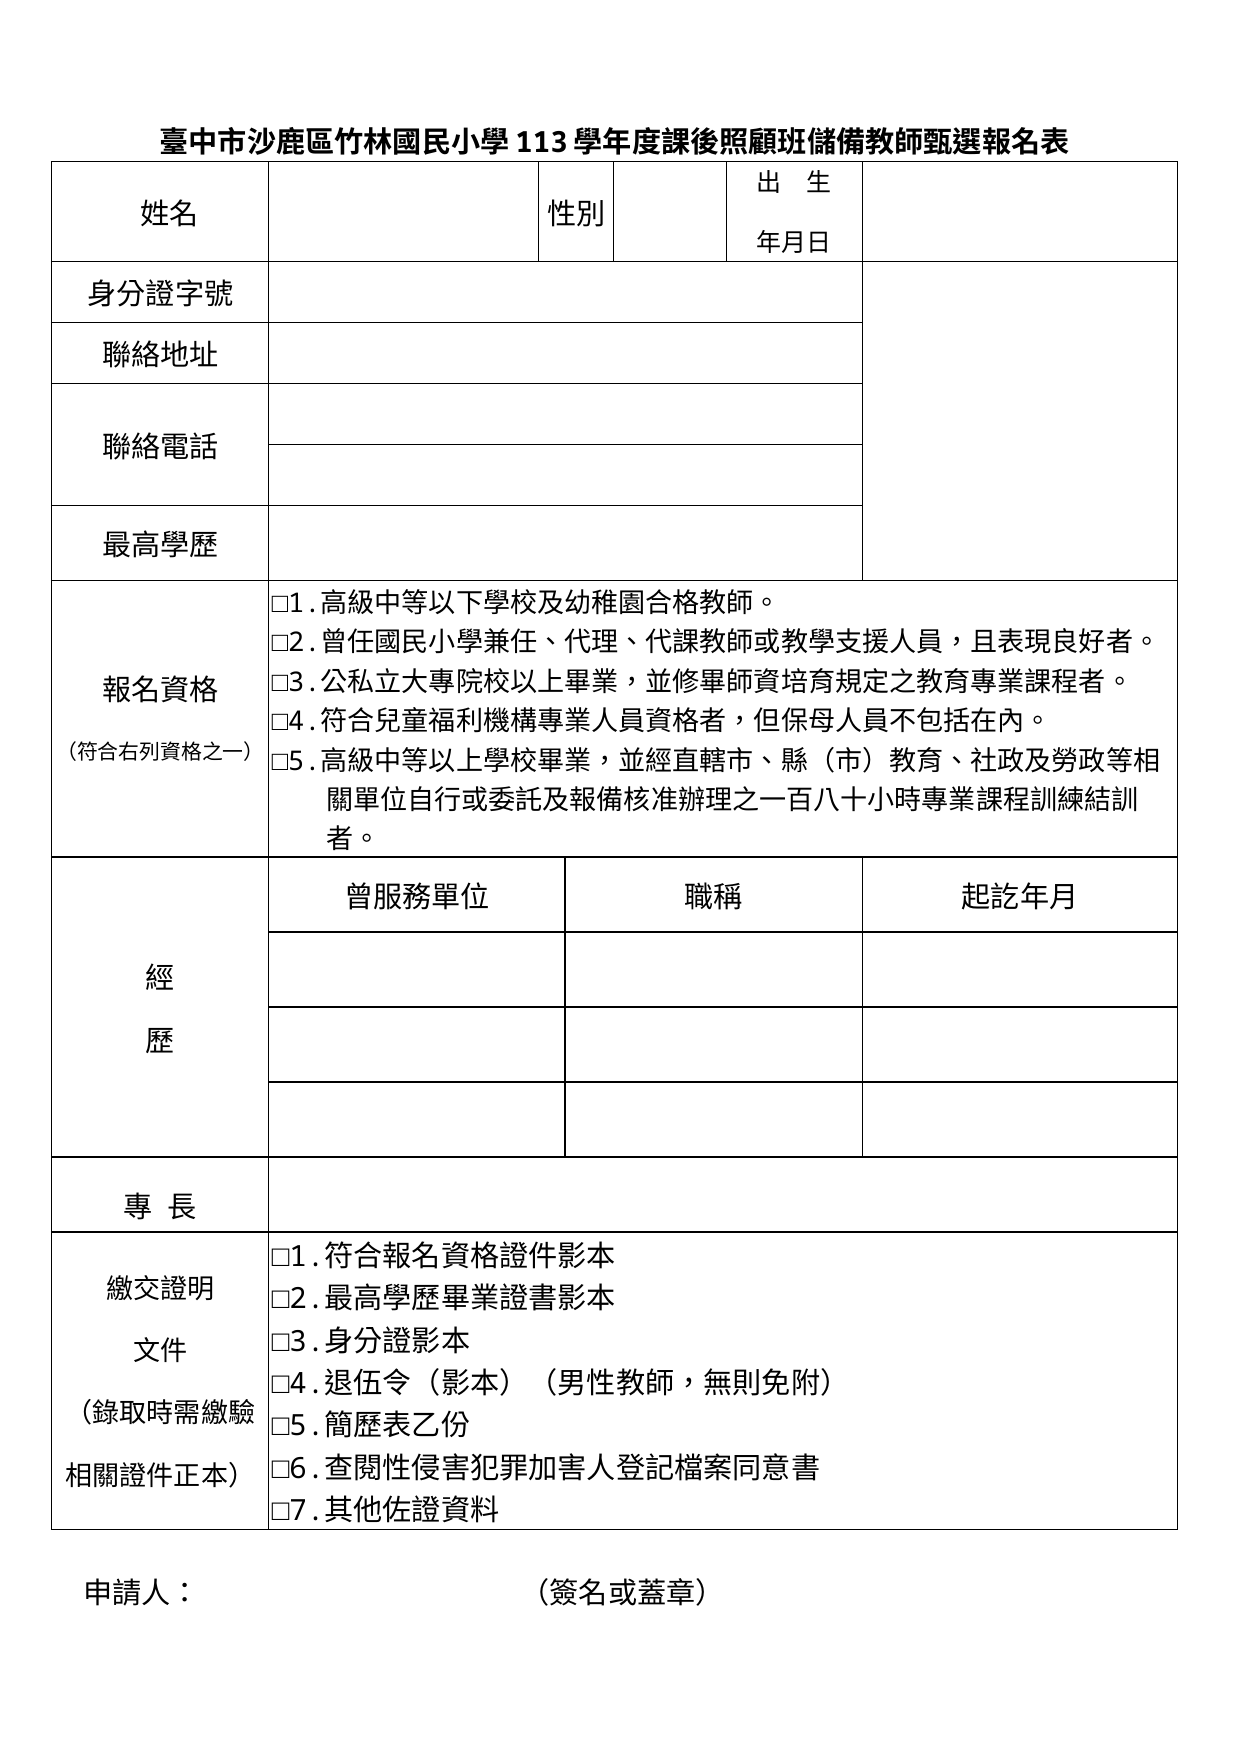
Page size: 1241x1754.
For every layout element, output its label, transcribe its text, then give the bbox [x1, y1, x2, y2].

table_cell [863, 262, 1177, 580]
text 臺中市沙鹿區竹林國民小學113學年度課後照顧班儲備教師甄選報名表 [83, 99, 1146, 161]
table_cell 職稱 [566, 858, 862, 931]
table_cell [269, 323, 862, 383]
table_header [269, 162, 538, 261]
table_header [863, 162, 1177, 261]
table_cell [269, 262, 862, 322]
table_cell [863, 1083, 1177, 1156]
table_cell [566, 1083, 862, 1156]
table_header 姓名 [52, 162, 268, 261]
table_cell [269, 933, 564, 1006]
table_cell [863, 933, 1177, 1006]
table_cell 曾服務單位 [269, 858, 564, 931]
table_cell [269, 506, 862, 580]
table_cell 聯絡電話 [52, 384, 268, 505]
table_cell 繳交證明 文件 （錄取時需繳驗相關證件正本） [52, 1233, 268, 1529]
table_cell [269, 384, 862, 444]
text 申請人： （簽名或蓋章） [83, 1570, 1146, 1612]
table_cell [269, 445, 862, 505]
table_cell □1.符合報名資格證件影本 □2.最高學歷畢業證書影本 □3.身分證影本 □4.退伍令（影本）（男性教師，無則免附） □5.簡歷表乙份 □6.查閱性侵害犯罪加害人登記檔案同意書 □7.其他佐證資料 [269, 1233, 1177, 1529]
table_cell 最高學歷 [52, 506, 268, 580]
table_header 出 生 年月日 [727, 162, 862, 261]
table_cell [269, 1083, 564, 1156]
table_cell [269, 1008, 564, 1081]
table_cell [566, 933, 862, 1006]
table_cell [269, 1158, 1177, 1231]
table_cell [863, 1008, 1177, 1081]
table_cell 報名資格 （符合右列資格之一） [52, 581, 268, 856]
table_cell □1.高級中等以下學校及幼稚園合格教師。 □2.曾任國民小學兼任、代理、代課教師或教學支援人員，且表現良好者。 □3.公私立大專院校以上畢業，並修畢師資培育規定之教育專業課程者。 □4.符合兒童福利機構專業人員資格者，但保母人員不包括在內。 □5.高級中等以上學校畢業，並經直轄市、縣（市）教育、社政及勞政等相關單位自行或委託及報備核准辦理之一百八十小時專業課程訓練結訓者。 [269, 581, 1177, 856]
table_cell 專 長 [52, 1158, 268, 1231]
table_cell 經 歷 [52, 858, 268, 1156]
table_cell 身分證字號 [52, 262, 268, 322]
table_cell 聯絡地址 [52, 323, 268, 383]
table_header 性別 [539, 162, 613, 261]
table_cell [566, 1008, 862, 1081]
table_cell 起訖年月 [863, 858, 1177, 931]
table_header [614, 162, 726, 261]
